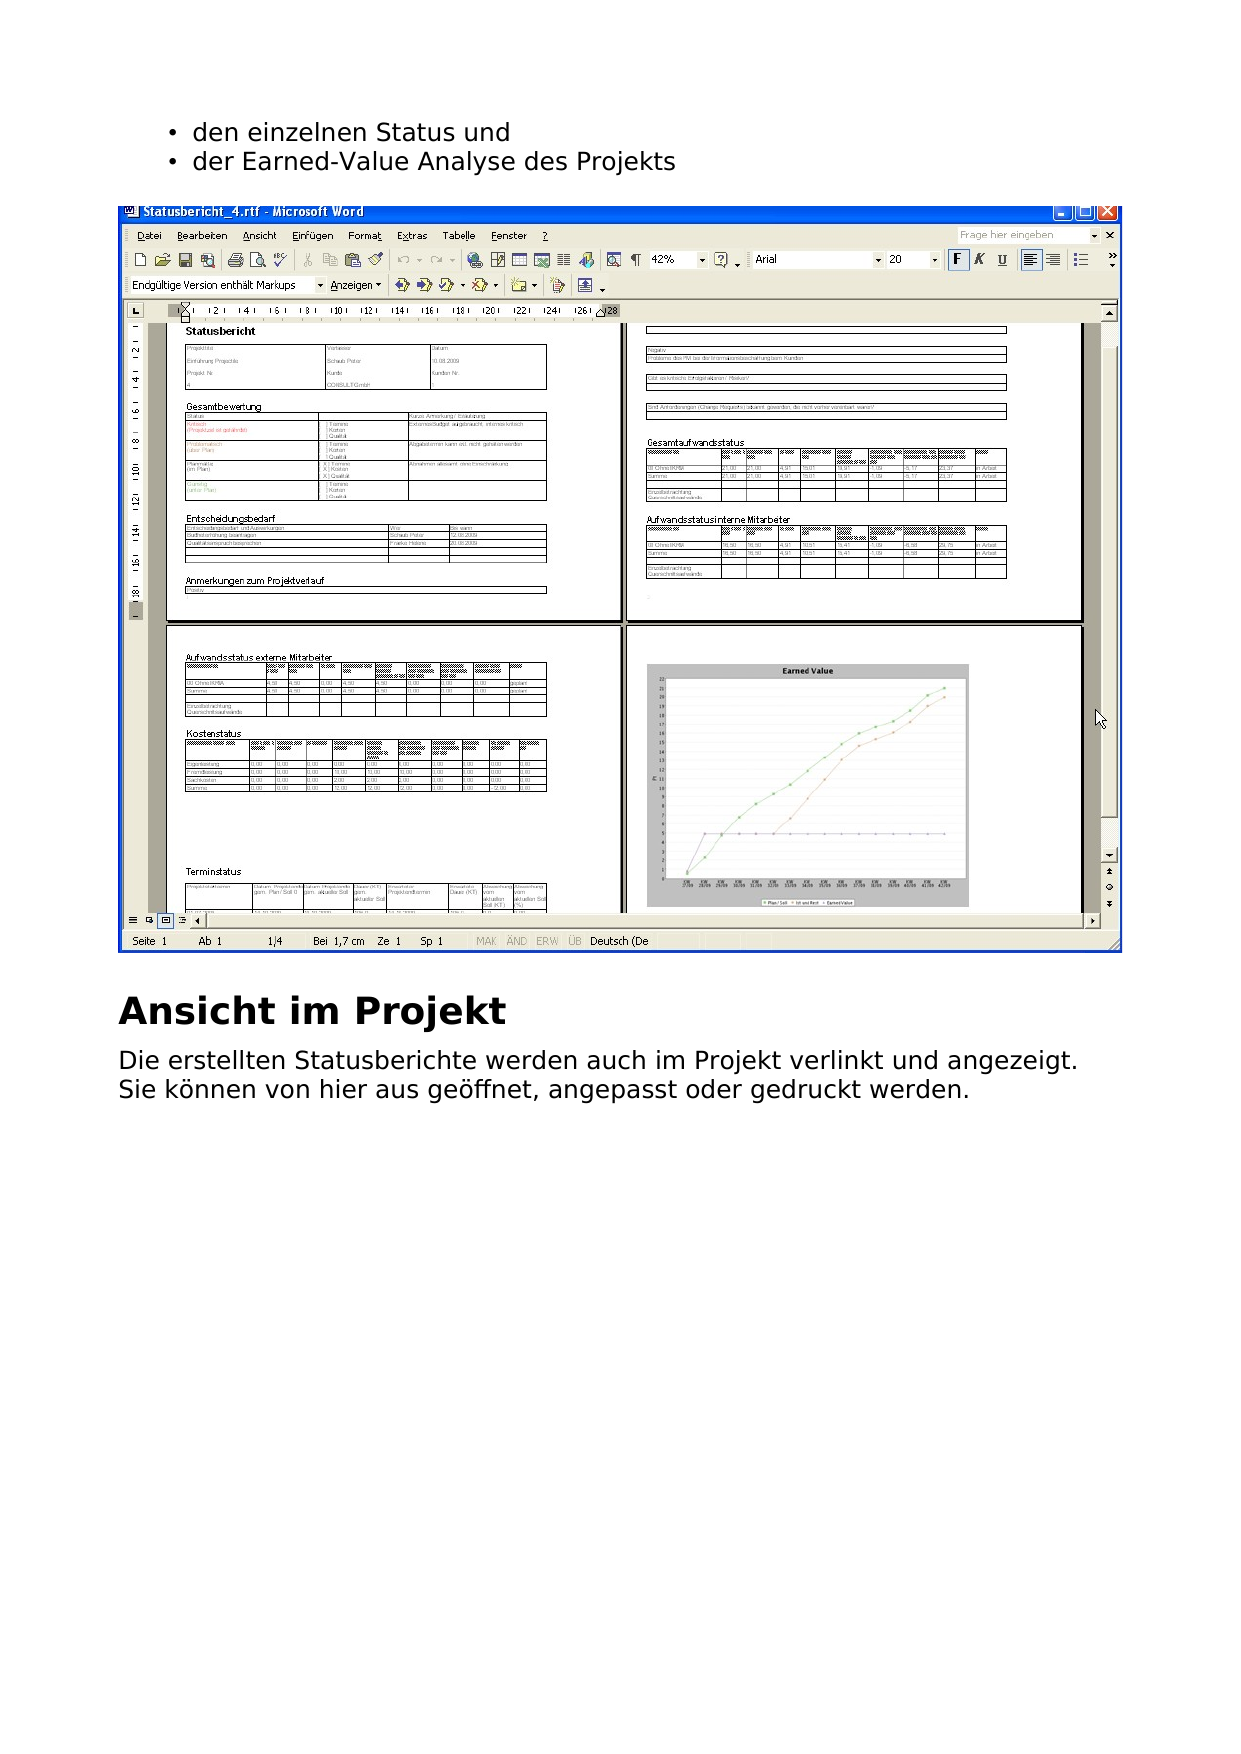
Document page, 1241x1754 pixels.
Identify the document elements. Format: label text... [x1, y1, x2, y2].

picture [118, 206, 1123, 953]
subtitle Ansicht im Projekt [118, 990, 1122, 1033]
text Die erstellten Statusberichte werden auch im Projekt verlinkt und angezeigt. Sie können von hier aus geöffnet, angepasst oder gedruckt werden. [118, 1046, 1122, 1104]
list der Earned-Value Analyse des Projekts [177, 147, 1122, 176]
list den einzelnen Status und [177, 118, 1122, 147]
